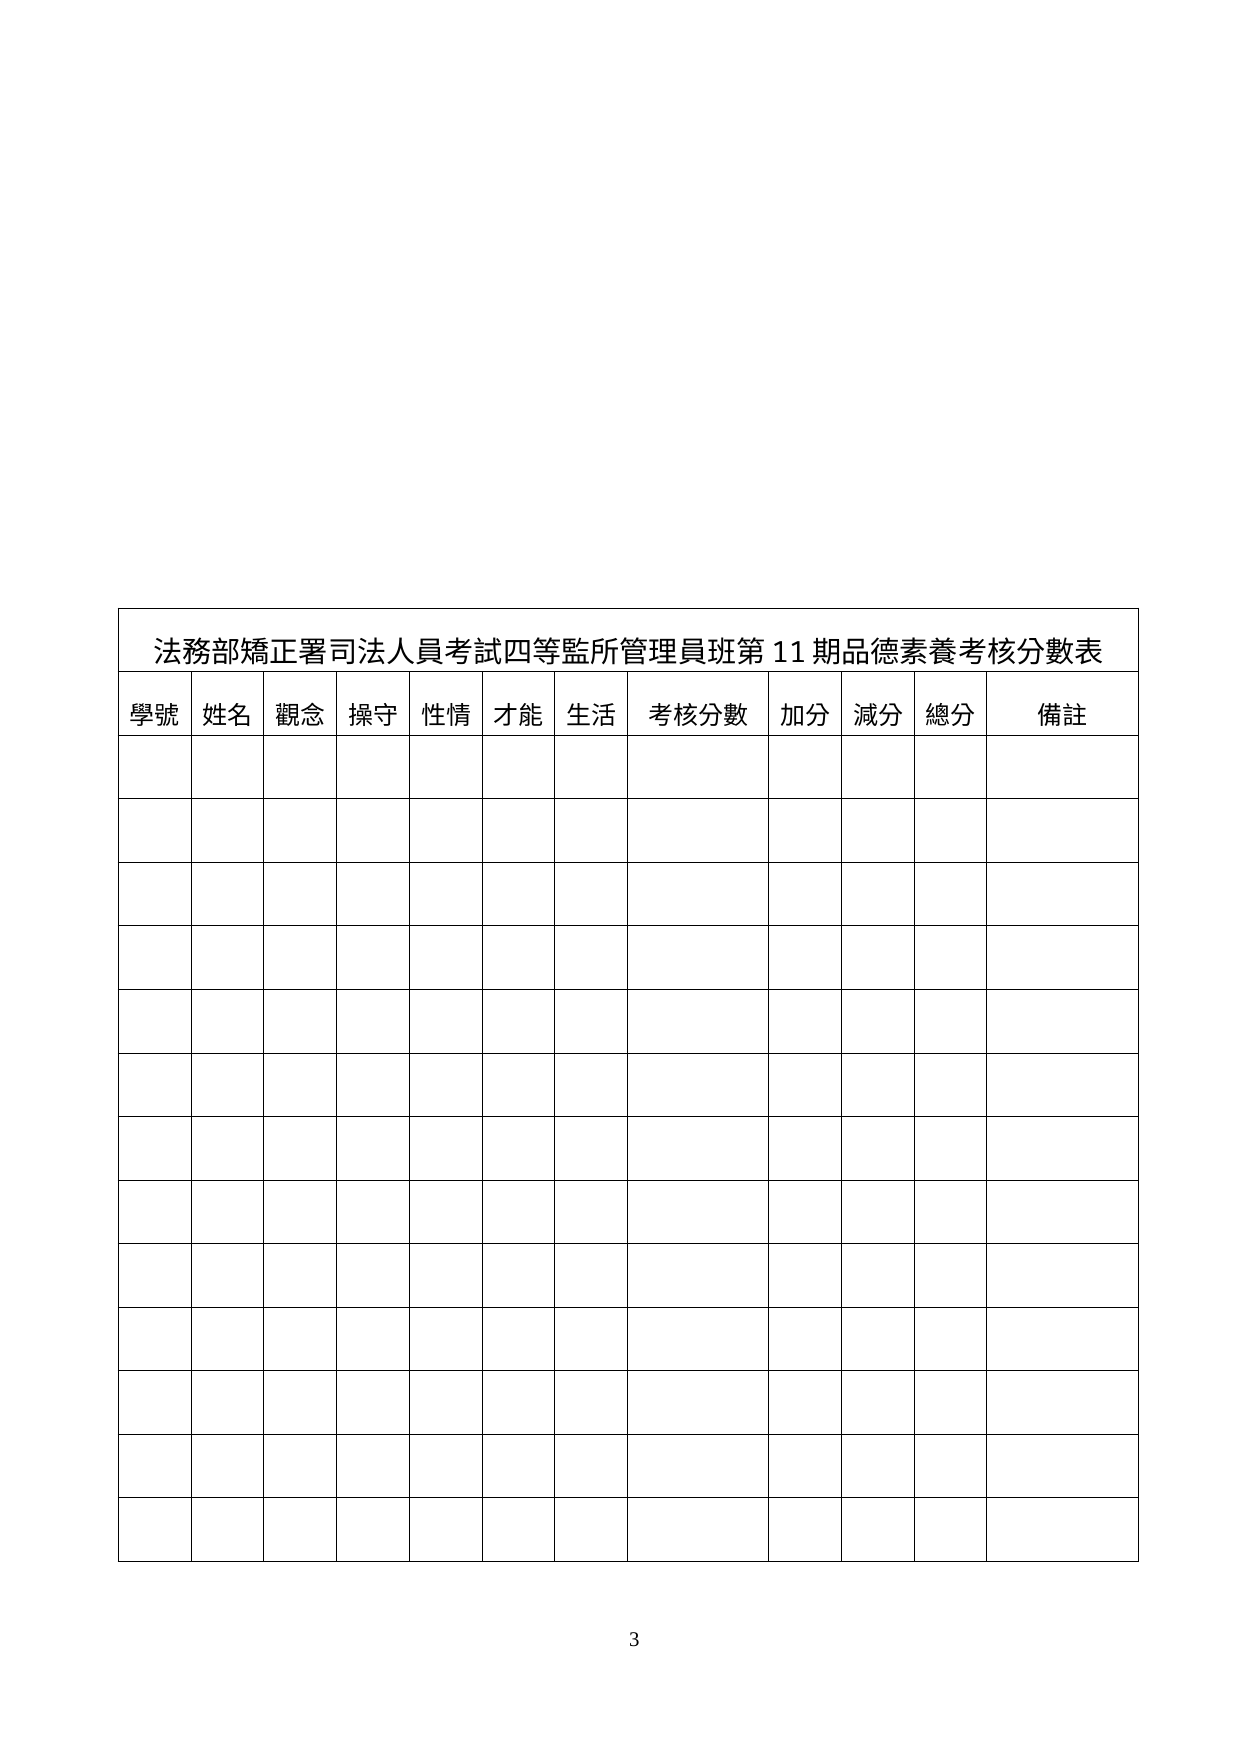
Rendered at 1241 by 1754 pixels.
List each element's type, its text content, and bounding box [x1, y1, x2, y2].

table_cell 操守 [337, 672, 409, 735]
table_cell 觀念 [264, 672, 336, 735]
table_cell [192, 1054, 263, 1116]
table_cell 加分 [769, 672, 841, 735]
table_cell [264, 1117, 336, 1179]
table_cell [337, 1435, 409, 1497]
table_cell [842, 1498, 914, 1561]
table_cell [410, 1054, 482, 1116]
table_cell [410, 863, 482, 925]
table_cell [410, 1244, 482, 1307]
table_cell [769, 1117, 841, 1179]
table_cell [483, 863, 554, 925]
table_cell [119, 990, 191, 1052]
table_cell 備註 [987, 672, 1138, 735]
table_cell [264, 1244, 336, 1307]
table_cell [555, 863, 627, 925]
table_cell [628, 1498, 768, 1561]
table_cell [628, 990, 768, 1052]
table_cell [987, 1181, 1138, 1243]
table_cell [987, 1308, 1138, 1370]
table_cell [119, 1054, 191, 1116]
table_cell [769, 1181, 841, 1243]
table_cell 考核分數 [628, 672, 768, 735]
table_cell [119, 1435, 191, 1497]
table_cell [915, 736, 986, 798]
table_cell [915, 1244, 986, 1307]
table_cell [337, 1498, 409, 1561]
table_cell [264, 1054, 336, 1116]
table_cell [264, 990, 336, 1052]
table_cell [337, 1181, 409, 1243]
table_cell [915, 1498, 986, 1561]
table_cell [915, 1181, 986, 1243]
table_cell 姓名 [192, 672, 263, 735]
table_cell [628, 736, 768, 798]
table_cell 才能 [483, 672, 554, 735]
table_cell [842, 990, 914, 1052]
table_cell 生活 [555, 672, 627, 735]
table_cell [628, 1435, 768, 1497]
table_header 法務部矯正署司法人員考試四等監所管理員班第11期品德素養考核分數表 [119, 609, 1138, 671]
table_cell [628, 926, 768, 989]
table_cell [264, 1308, 336, 1370]
table_cell [769, 863, 841, 925]
table_cell [555, 1117, 627, 1179]
table_cell [915, 926, 986, 989]
table_cell [915, 1435, 986, 1497]
table_cell [410, 1308, 482, 1370]
table_cell [842, 1117, 914, 1179]
table_cell [769, 926, 841, 989]
table_cell [264, 1371, 336, 1434]
table_cell [987, 799, 1138, 862]
table_cell [119, 1498, 191, 1561]
table_cell [192, 863, 263, 925]
table_cell [987, 1435, 1138, 1497]
table_cell [410, 1371, 482, 1434]
table_cell [555, 1498, 627, 1561]
table_cell [769, 1498, 841, 1561]
table_cell [483, 1498, 554, 1561]
table_cell [987, 863, 1138, 925]
table_cell [769, 1371, 841, 1434]
table_cell [119, 863, 191, 925]
table_cell [987, 1498, 1138, 1561]
table_cell [915, 1371, 986, 1434]
table_cell [119, 1308, 191, 1370]
table_cell [555, 990, 627, 1052]
table_cell [192, 1371, 263, 1434]
table_cell [337, 1054, 409, 1116]
table_cell [769, 1244, 841, 1307]
table_cell [483, 1054, 554, 1116]
table_cell [769, 799, 841, 862]
table_cell [119, 1244, 191, 1307]
table_cell [842, 736, 914, 798]
table_cell [987, 1117, 1138, 1179]
table_cell [337, 1244, 409, 1307]
table_cell [842, 1308, 914, 1370]
table_cell [264, 1498, 336, 1561]
table_cell [410, 1498, 482, 1561]
table_cell [264, 863, 336, 925]
table_cell [769, 1054, 841, 1116]
table_cell [628, 1308, 768, 1370]
table_cell [192, 990, 263, 1052]
table_cell [119, 799, 191, 862]
table_cell [555, 1244, 627, 1307]
table_cell [337, 799, 409, 862]
table_cell [842, 1244, 914, 1307]
table_cell [915, 863, 986, 925]
table_cell [410, 926, 482, 989]
table_cell [555, 1435, 627, 1497]
table_cell [410, 1181, 482, 1243]
table_cell [483, 1435, 554, 1497]
table_cell [337, 736, 409, 798]
table_cell [410, 736, 482, 798]
table_cell [119, 1117, 191, 1179]
table_cell [337, 990, 409, 1052]
table_cell [555, 1371, 627, 1434]
table_cell [337, 1308, 409, 1370]
table_cell [119, 736, 191, 798]
table_cell [483, 799, 554, 862]
table_cell [987, 1244, 1138, 1307]
table_cell [769, 736, 841, 798]
table_cell [842, 1371, 914, 1434]
table_cell [337, 1371, 409, 1434]
table_cell [264, 1181, 336, 1243]
table_cell [483, 1371, 554, 1434]
table_cell [628, 1117, 768, 1179]
table_cell [192, 1181, 263, 1243]
table_cell [842, 1435, 914, 1497]
table_cell [987, 1371, 1138, 1434]
table_cell [337, 1117, 409, 1179]
table_cell [119, 1181, 191, 1243]
table_cell [915, 1054, 986, 1116]
table_cell [483, 1181, 554, 1243]
table_cell [842, 1054, 914, 1116]
table_cell [769, 1308, 841, 1370]
table_cell [628, 1244, 768, 1307]
table_cell [842, 1181, 914, 1243]
table_cell [628, 1181, 768, 1243]
table_cell 總分 [915, 672, 986, 735]
table_cell [483, 736, 554, 798]
table_cell [410, 990, 482, 1052]
table_cell [264, 926, 336, 989]
table_cell [264, 799, 336, 862]
table_cell [264, 1435, 336, 1497]
table_cell [483, 1117, 554, 1179]
table_cell [410, 799, 482, 862]
table_cell [915, 1117, 986, 1179]
table_cell [555, 1308, 627, 1370]
table_cell [842, 799, 914, 862]
table_cell [483, 1244, 554, 1307]
table_cell 學號 [119, 672, 191, 735]
table_cell [410, 1117, 482, 1179]
table_cell [410, 1435, 482, 1497]
table_cell [483, 1308, 554, 1370]
table_cell [337, 863, 409, 925]
table_cell [555, 736, 627, 798]
table_cell [987, 1054, 1138, 1116]
table_cell [842, 863, 914, 925]
table_cell [769, 1435, 841, 1497]
table_cell [119, 1371, 191, 1434]
table_cell [337, 926, 409, 989]
table_cell [192, 1308, 263, 1370]
table_cell [192, 1244, 263, 1307]
table_cell [555, 1181, 627, 1243]
table_cell [555, 1054, 627, 1116]
table_cell [915, 990, 986, 1052]
table_cell [628, 1054, 768, 1116]
table_cell [769, 990, 841, 1052]
table_cell [628, 863, 768, 925]
table_cell [192, 1117, 263, 1179]
table_cell [987, 736, 1138, 798]
table_cell [915, 799, 986, 862]
table_cell [987, 926, 1138, 989]
table_cell [842, 926, 914, 989]
table_cell [119, 926, 191, 989]
table_cell [192, 736, 263, 798]
table_cell [192, 1435, 263, 1497]
table_cell [192, 926, 263, 989]
table_cell 性情 [410, 672, 482, 735]
table_cell [628, 1371, 768, 1434]
table_cell [192, 1498, 263, 1561]
table_cell [555, 926, 627, 989]
table_cell [483, 990, 554, 1052]
table_cell [555, 799, 627, 862]
table_cell [987, 990, 1138, 1052]
table_cell [483, 926, 554, 989]
table_cell [192, 799, 263, 862]
table_cell [628, 799, 768, 862]
table_cell [264, 736, 336, 798]
table_cell [915, 1308, 986, 1370]
table_cell 減分 [842, 672, 914, 735]
